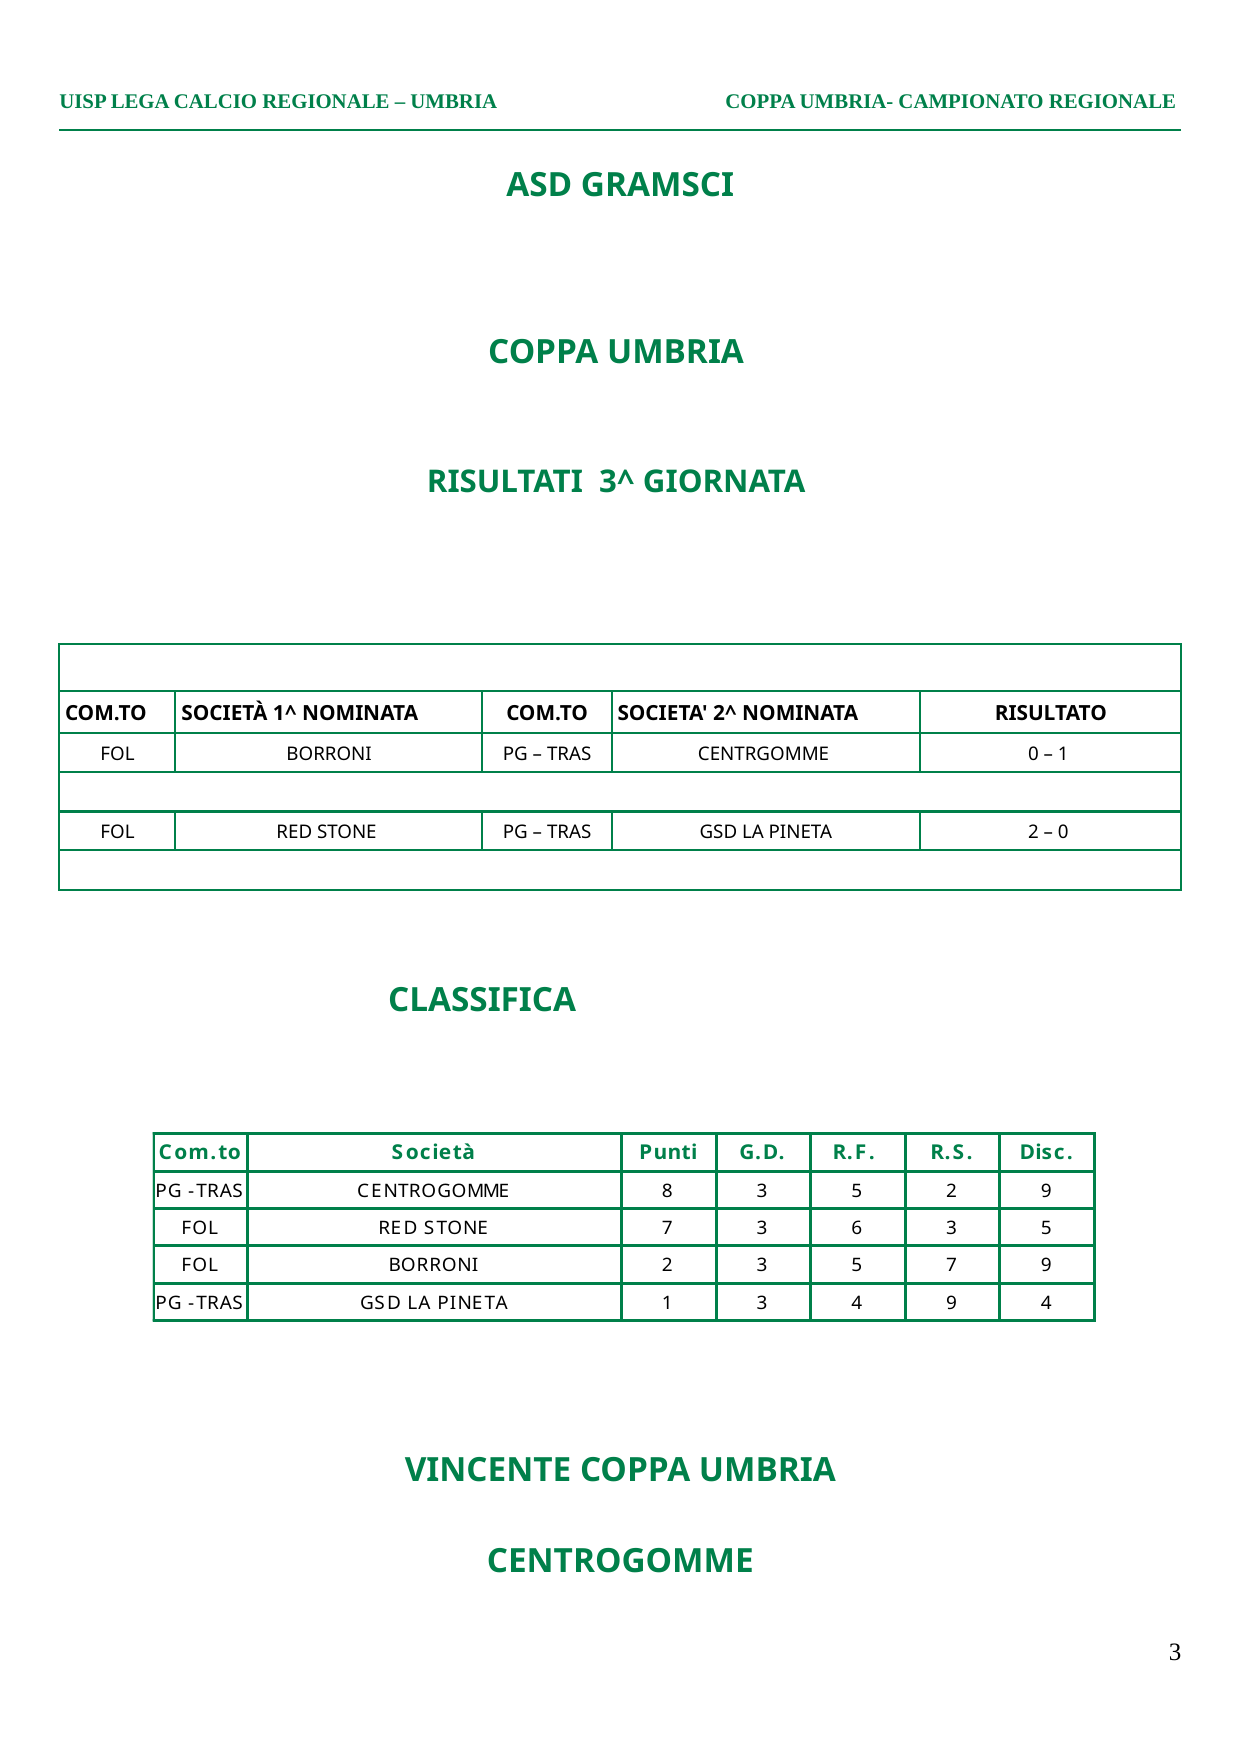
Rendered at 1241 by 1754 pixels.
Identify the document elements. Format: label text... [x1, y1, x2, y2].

table_cell COM.TO [60, 692, 174, 732]
text VINCENTE COPPA UMBRIA [59, 1446, 1181, 1491]
table_header [60, 645, 1180, 690]
table_cell RISULTATO [921, 692, 1180, 732]
table_cell FOL [60, 734, 174, 771]
text CENTROGOMME [59, 1537, 1181, 1582]
table_cell SOCIETA' 2^ NOMINATA [613, 692, 919, 732]
table_cell [60, 773, 1180, 810]
text CLASSIFICA [59, 976, 1181, 1021]
table_cell SOCIETÀ 1^ NOMINATA [176, 692, 481, 732]
text COPPA UMBRIA [59, 328, 1181, 373]
table_cell BORRONI [176, 734, 481, 771]
table_cell GSD LA PINETA [613, 813, 919, 849]
text RISULTATI 3^ GIORNATA [59, 458, 1181, 501]
table_cell PG – TRAS [483, 813, 611, 849]
table_cell CENTRGOMME [613, 734, 919, 771]
table_cell FOL [60, 813, 174, 849]
table_cell [60, 851, 1180, 888]
text ASD GRAMSCI [59, 160, 1181, 206]
table_cell 2 – 0 [921, 813, 1180, 849]
table_cell 0 – 1 [921, 734, 1180, 771]
table_cell COM.TO [483, 692, 611, 732]
table_cell PG – TRAS [483, 734, 611, 771]
table_cell RED STONE [176, 813, 481, 849]
